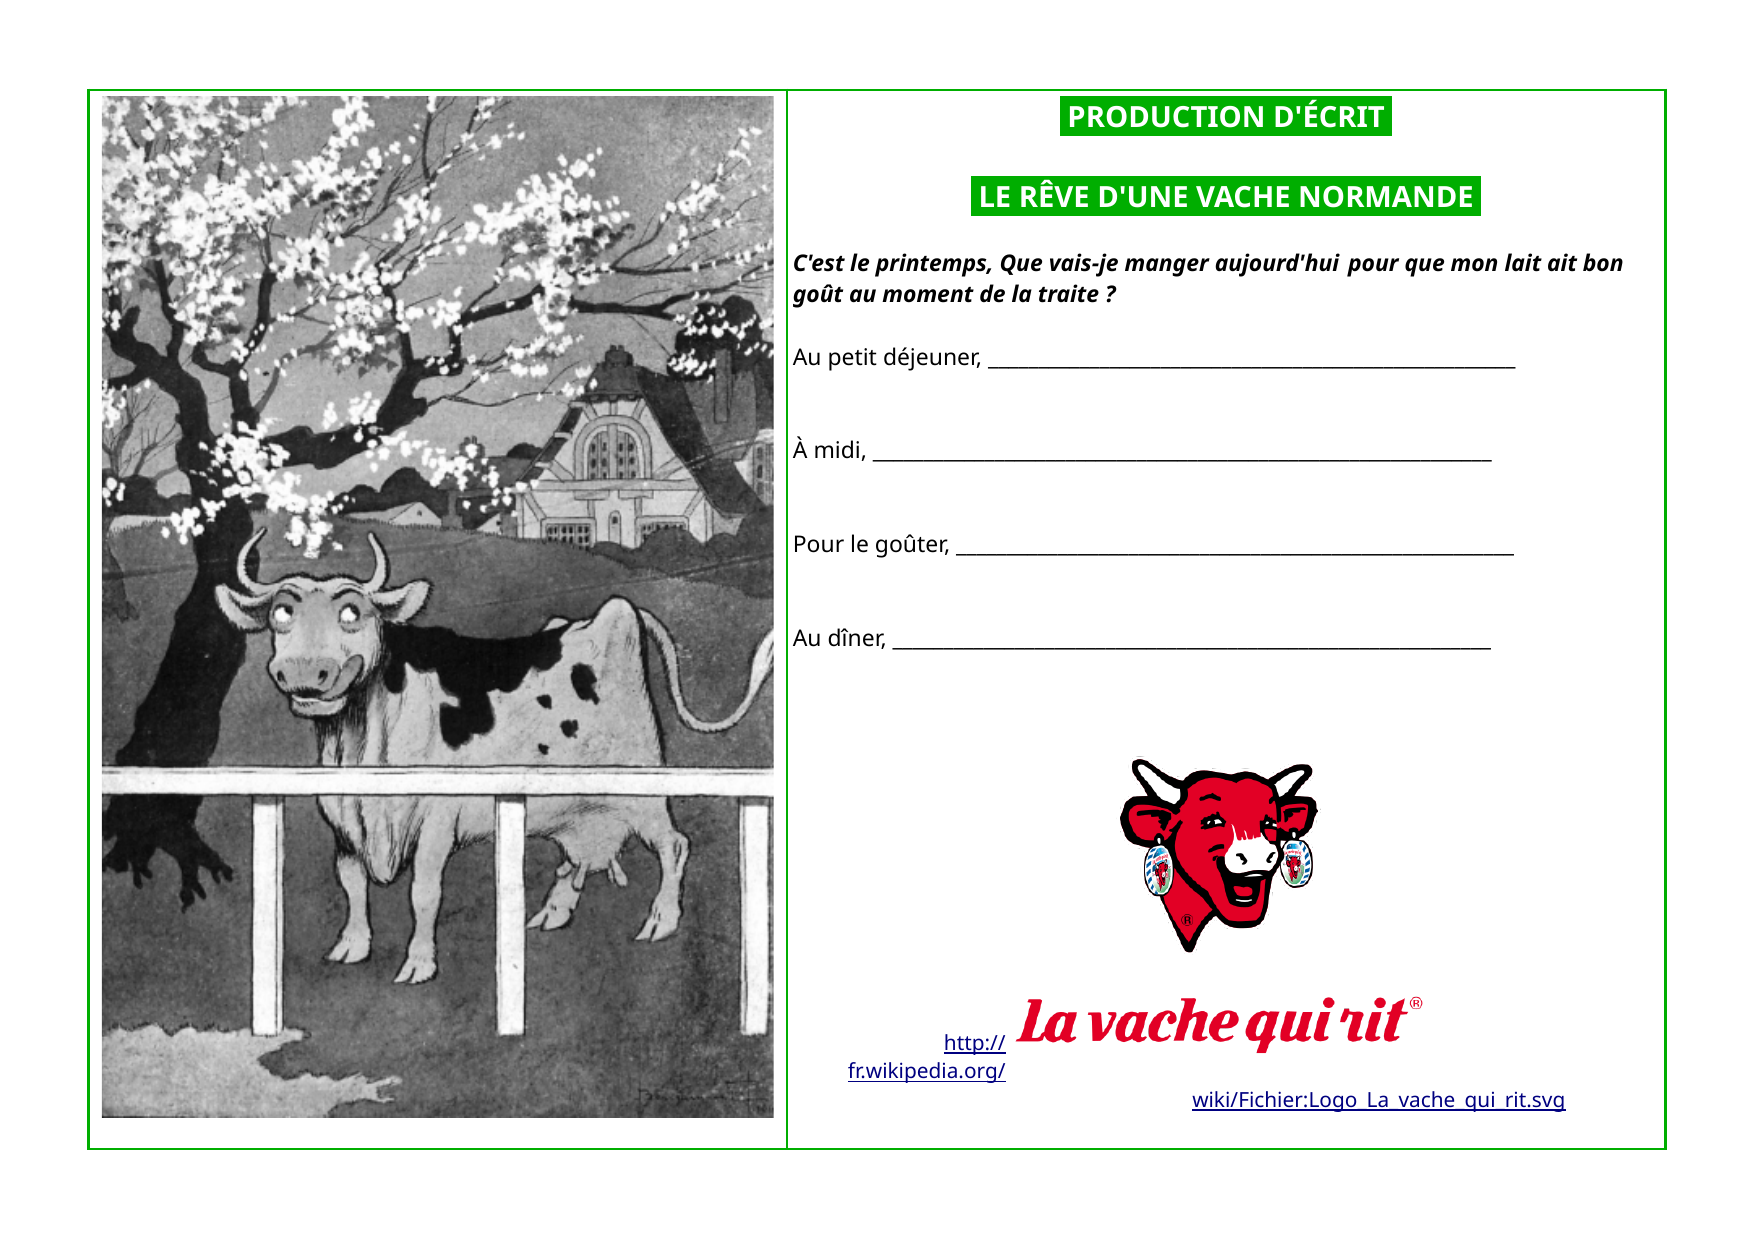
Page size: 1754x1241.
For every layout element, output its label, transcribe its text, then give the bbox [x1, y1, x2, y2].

table_header PRODUCTION D'ÉCRIT LE RÊVE D'UNE VACHE NORMANDE C'est le printemps, Que vais-je manger aujourd'hui pour que mon lait ait bon goût au moment de la traite ? Au petit déjeuner, ____________________________________________________ À midi, _____________________________________________________________ Pour le goûter, _______________________________________________________ Au dîner, ___________________________________________________________ [788, 91, 1664, 744]
picture [1005, 744, 1432, 1065]
table_header http://fr.wikipedia.org/wiki/Fichier:Logo_La_vache_qui_rit.svg [788, 745, 1664, 1147]
table_header [90, 91, 786, 1147]
picture [101, 96, 774, 1118]
